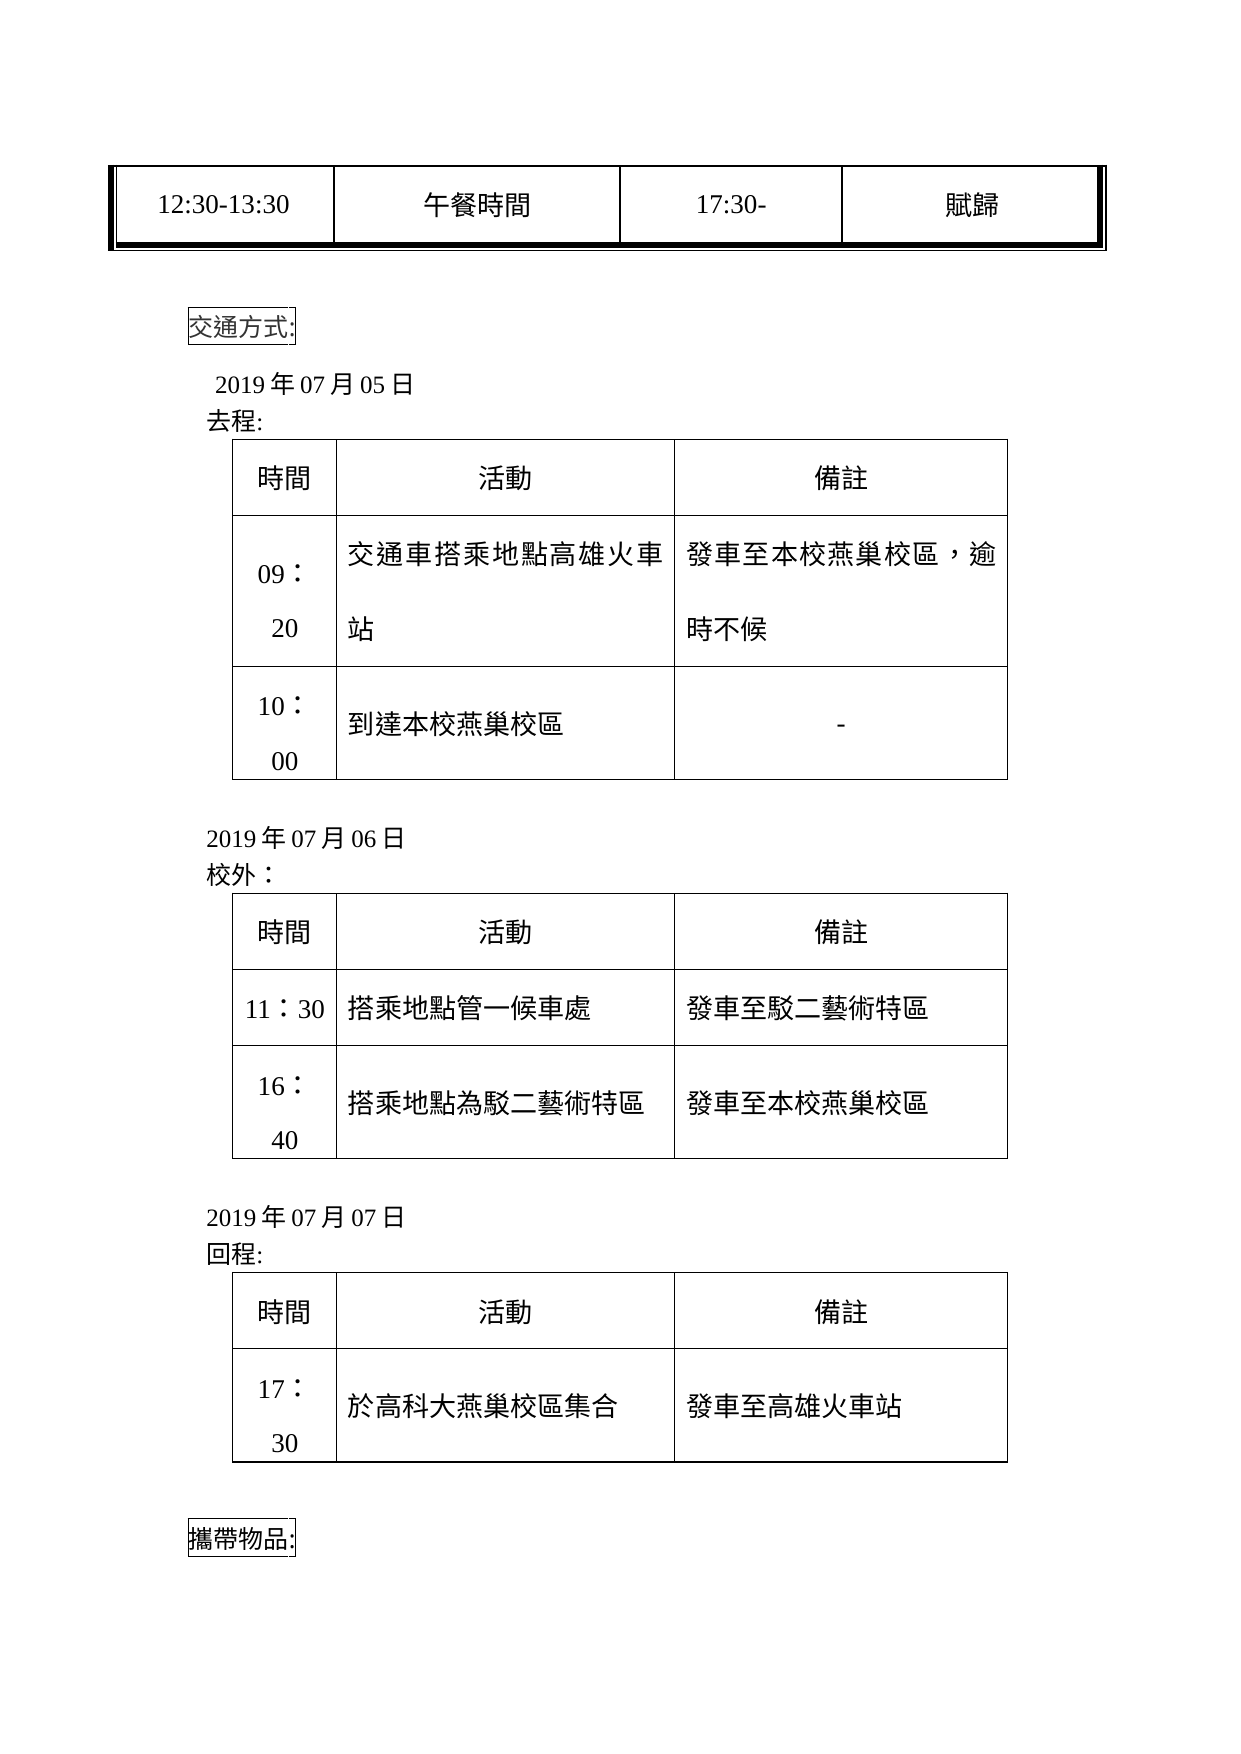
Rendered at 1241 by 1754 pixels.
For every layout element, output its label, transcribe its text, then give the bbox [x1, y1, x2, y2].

table_cell 17：30 [233, 1349, 336, 1461]
table_cell 交通車搭乘地點高雄火車站 [337, 516, 674, 666]
table_cell 搭乘地點為駁二藝術特區 [337, 1046, 674, 1158]
table_header 備註 [675, 440, 1007, 514]
table_cell 到達本校燕巢校區 [337, 667, 674, 779]
table_cell 10：00 [233, 667, 336, 779]
table_cell 16：40 [233, 1046, 336, 1158]
text 2019年07月07日 [187, 1197, 1053, 1234]
table_cell 09：20 [233, 516, 336, 666]
table_header 時間 [233, 1273, 336, 1348]
text 交通方式: [187, 288, 1053, 363]
table_cell 12:30-13:30 [117, 167, 333, 242]
table_header 活動 [337, 894, 674, 969]
text 回程: [187, 1234, 1053, 1272]
table_cell 發車至高雄火車站 [675, 1349, 1007, 1461]
table_cell 搭乘地點管一候車處 [337, 970, 674, 1045]
table_header 時間 [233, 894, 336, 969]
text 攜帶物品: [187, 1500, 1053, 1575]
table_cell 於高科大燕巢校區集合 [337, 1349, 674, 1461]
text 去程: [187, 401, 1053, 438]
table_cell 發車至駁二藝術特區 [675, 970, 1007, 1045]
table_cell 11：30 [233, 970, 336, 1045]
text 2019年07月06日 [187, 818, 1053, 855]
table_header 活動 [337, 440, 674, 514]
table_cell 發車至本校燕巢校區 [675, 1046, 1007, 1158]
text 校外： [187, 855, 1053, 893]
text 2019年07月05日 [202, 363, 1053, 401]
table_header 備註 [675, 1273, 1007, 1348]
table_header 活動 [337, 1273, 674, 1348]
table_cell 賦歸 [843, 167, 1097, 242]
table_header 備註 [675, 894, 1007, 969]
table_cell 17:30- [621, 167, 841, 242]
table_cell 發車至本校燕巢校區，逾時不候 [675, 516, 1007, 666]
table_cell 午餐時間 [335, 167, 619, 242]
table_cell - [675, 667, 1007, 779]
table_header 時間 [233, 440, 336, 514]
